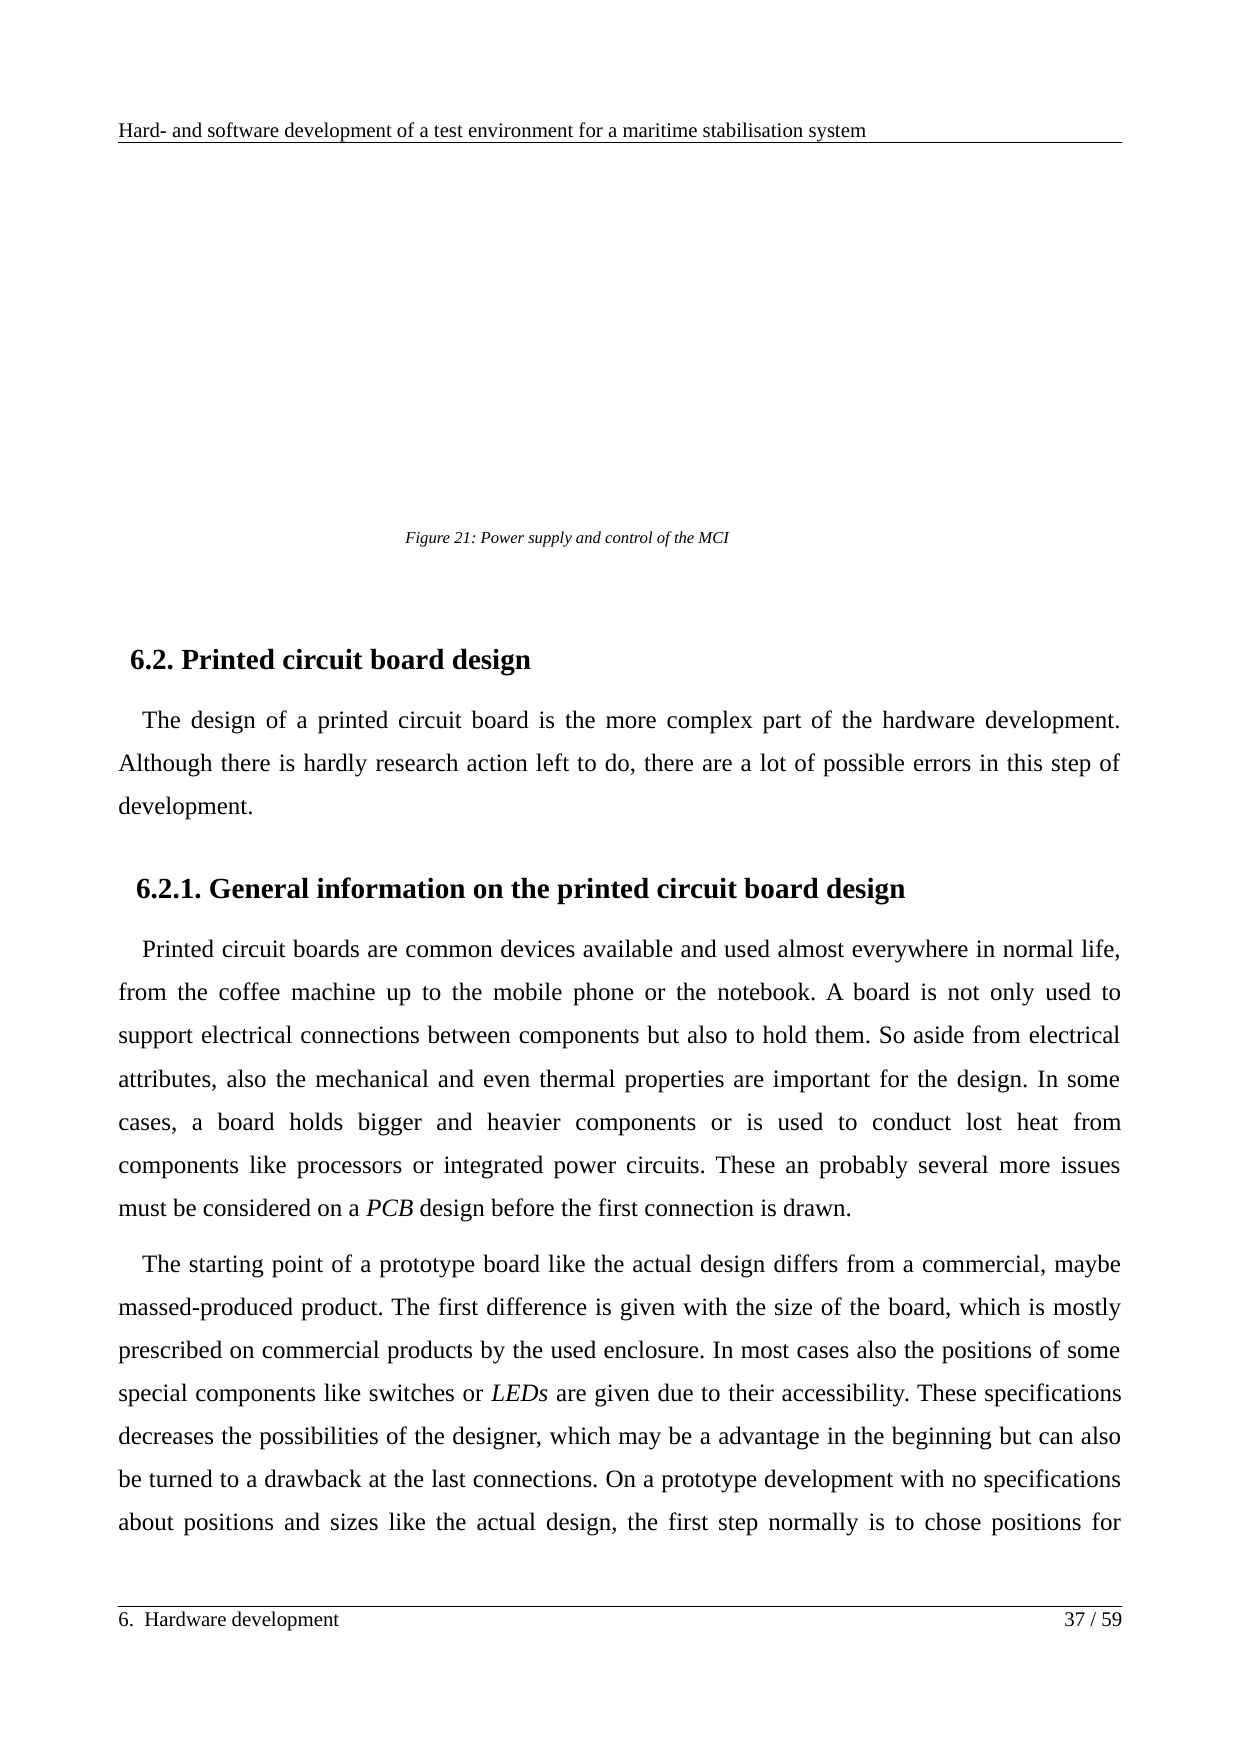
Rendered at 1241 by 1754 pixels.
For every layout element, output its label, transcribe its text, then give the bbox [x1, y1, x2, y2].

text The starting point of a prototype board like the actual design differs from a commercial, maybe massed-produced product. The first difference is given with the size of the board, which is mostly prescribed on commercial products by the used enclosure. In most cases also the positions of some special components like switches or LEDs are given due to their accessibility. These specifications decreases the possibilities of the designer, which may be a advantage in the beginning but can also be turned to a drawback at the last connections. On a prototype development with no specifications about positions and sizes like the actual design, the first step normally is to chose positions for [118, 1249, 1122, 1536]
subtitle Printed circuit board design [118, 642, 1122, 675]
text The design of a printed circuit board is the more complex part of the hardware development. Although there is hardly research action left to do, there are a lot of possible errors in this step of development. [118, 705, 1122, 820]
text Figure 21: Power supply and control of the MCI [405, 189, 835, 547]
subtitle General information on the printed circuit board design [118, 872, 1122, 905]
text Printed circuit boards are common devices available and used almost everywhere in normal life, from the coffee machine up to the mobile phone or the notebook. A board is not only used to support electrical connections between components but also to hold them. So aside from electrical attributes, also the mechanical and even thermal properties are important for the design. In some cases, a board holds bigger and heavier components or is used to conduct lost heat from components like processors or integrated power circuits. These an probably several more issues must be considered on a PCB design before the first connection is drawn. [118, 934, 1122, 1222]
